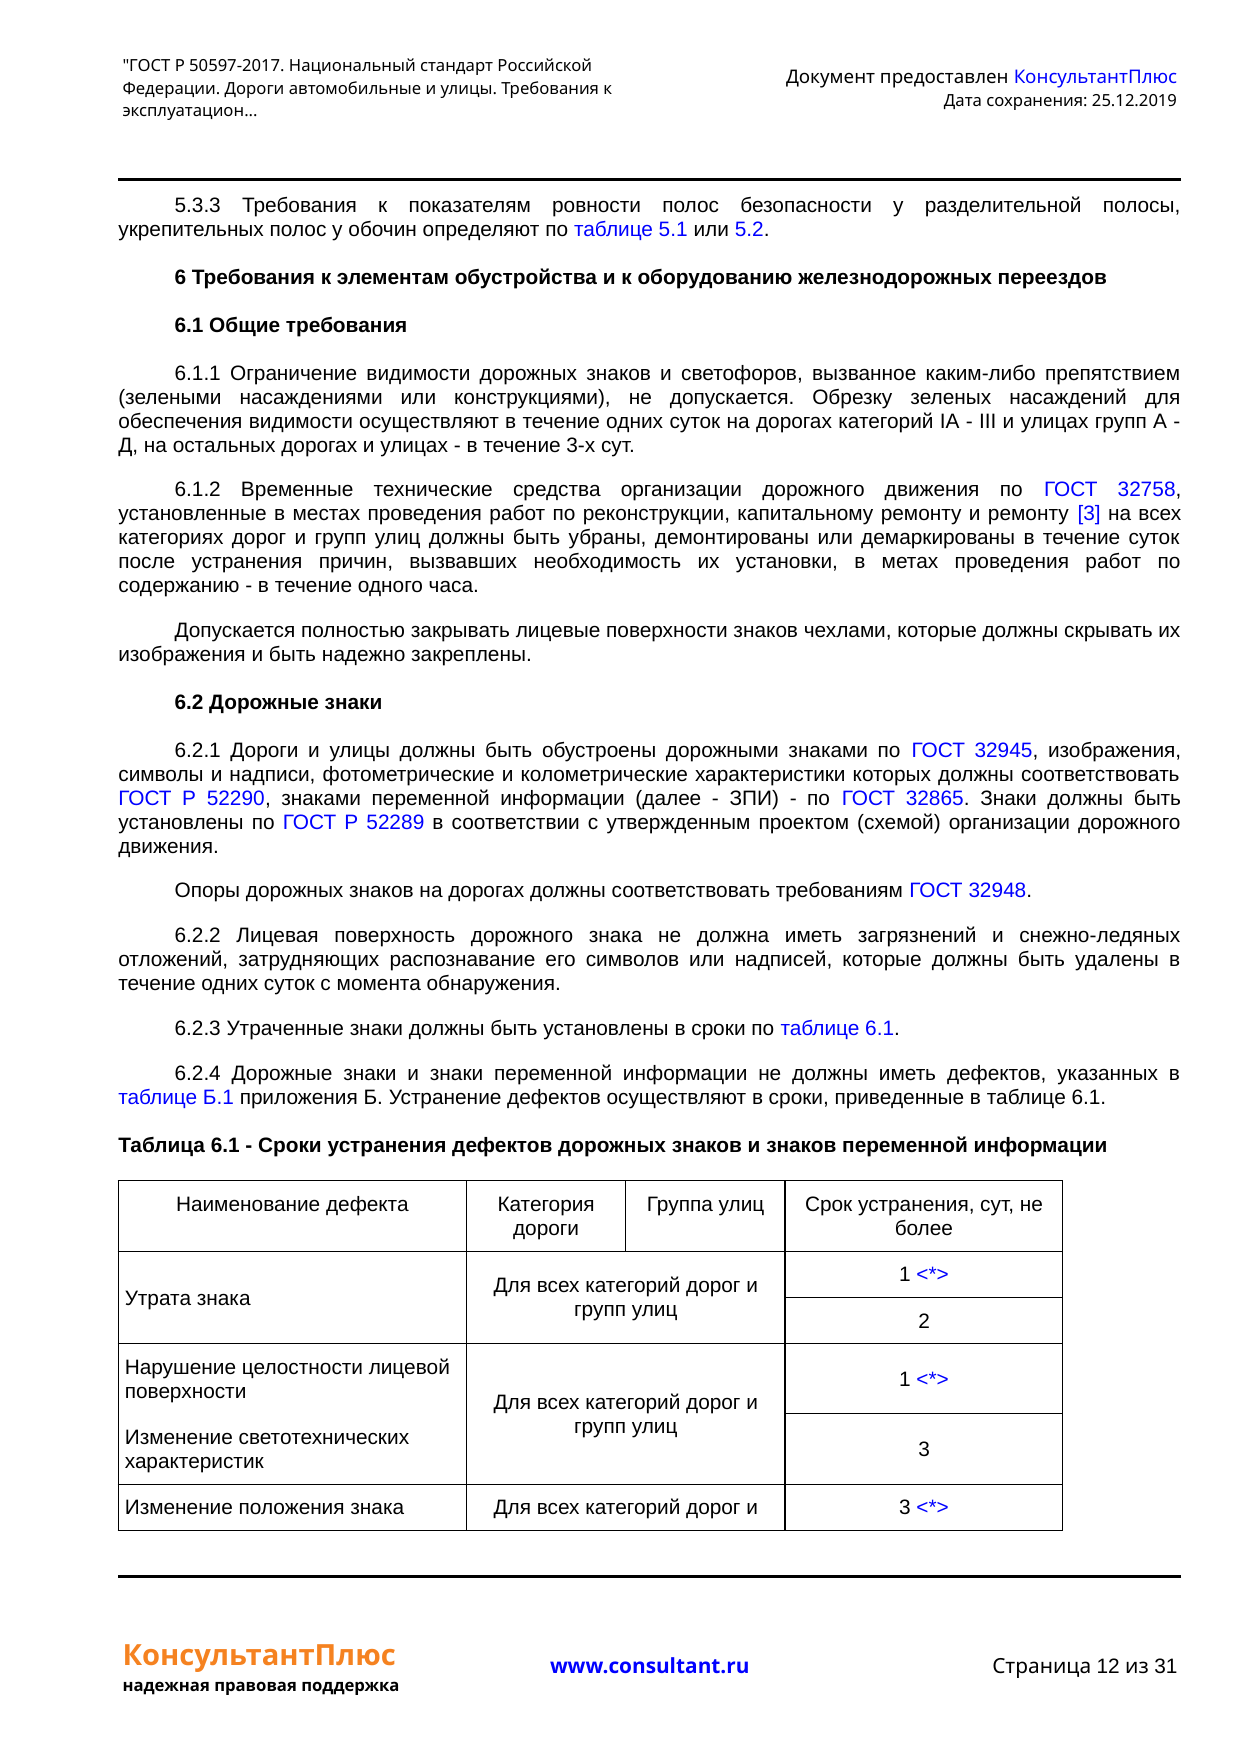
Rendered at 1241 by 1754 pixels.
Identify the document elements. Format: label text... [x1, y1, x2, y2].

text 6.2.2 Лицевая поверхность дорожного знака не должна иметь загрязнений и снежно-ледяных отложений, затрудняющих распознавание его символов или надписей, которые должны быть удалены в течение одних суток с момента обнаружения. [118, 923, 1181, 995]
text 6.2.1 Дороги и улицы должны быть обустроены дорожными знаками по ГОСТ 32945, изображения, символы и надписи, фотометрические и колометрические характеристики которых должны соответствовать ГОСТ Р 52290, знаками переменной информации (далее - ЗПИ) - по ГОСТ 32865. Знаки должны быть установлены по ГОСТ Р 52289 в соответствии с утвержденным проектом (схемой) организации дорожного движения. [118, 738, 1181, 857]
table_cell 3 <*> [786, 1485, 1062, 1530]
table_cell Для всех категорий дорог и групп улиц [467, 1252, 784, 1343]
text 6.2.4 Дорожные знаки и знаки переменной информации не должны иметь дефектов, указанных в таблице Б.1 приложения Б. Устранение дефектов осуществляют в сроки, приведенные в таблице 6.1. [118, 1061, 1181, 1108]
table_cell Для всех категорий дорог и групп улиц [467, 1344, 784, 1483]
text Допускается полностью закрывать лицевые поверхности знаков чехлами, которые должны скрывать их изображения и быть надежно закреплены. [118, 618, 1181, 666]
table_cell Для всех категорий дорог и [467, 1485, 784, 1530]
table_cell 2 [786, 1298, 1062, 1343]
text 6.1.1 Ограничение видимости дорожных знаков и светофоров, вызванное каким-либо препятствием (зелеными насаждениями или конструкциями), не допускается. Обрезку зеленых насаждений для обеспечения видимости осуществляют в течение одних суток на дорогах категорий IА - III и улицах групп А - Д, на остальных дорогах и улицах - в течение 3-х сут. [118, 361, 1181, 456]
table_cell Утрата знака [119, 1252, 466, 1343]
table_header Группа улиц [626, 1181, 784, 1251]
text 6.1.2 Временные технические средства организации дорожного движения по ГОСТ 32758, установленные в местах проведения работ по реконструкции, капитальному ремонту и ремонту [3] на всех категориях дорог и групп улиц должны быть убраны, демонтированы или демаркированы в течение суток после устранения причин, вызвавших необходимость их установки, в метах проведения работ по содержанию - в течение одного часа. [118, 477, 1181, 597]
table_cell Нарушение целостности лицевой поверхности [119, 1344, 466, 1413]
title Таблица 6.1 - Сроки устранения дефектов дорожных знаков и знаков переменной информации [118, 1132, 1181, 1156]
text 5.3.3 Требования к показателям ровности полос безопасности у разделительной полосы, укрепительных полос у обочин определяют по таблице 5.1 или 5.2. [118, 193, 1181, 241]
table_cell 1 <*> [786, 1252, 1062, 1297]
text 6.2.3 Утраченные знаки должны быть установлены в сроки по таблице 6.1. [118, 1016, 1181, 1040]
title 6 Требования к элементам обустройства и к оборудованию железнодорожных переездов [118, 265, 1181, 289]
table_header Наименование дефекта [119, 1181, 466, 1251]
table_cell 3 [786, 1414, 1062, 1483]
table_header Срок устранения, сут, не более [786, 1181, 1062, 1251]
table_header Категория дороги [467, 1181, 625, 1251]
table_cell Изменение светотехнических характеристик [119, 1413, 466, 1483]
title 6.2 Дорожные знаки [118, 690, 1181, 714]
title 6.1 Общие требования [118, 313, 1181, 337]
text Опоры дорожных знаков на дорогах должны соответствовать требованиям ГОСТ 32948. [118, 878, 1181, 902]
table_cell 1 <*> [786, 1344, 1062, 1413]
table_cell Изменение положения знака [119, 1485, 466, 1530]
